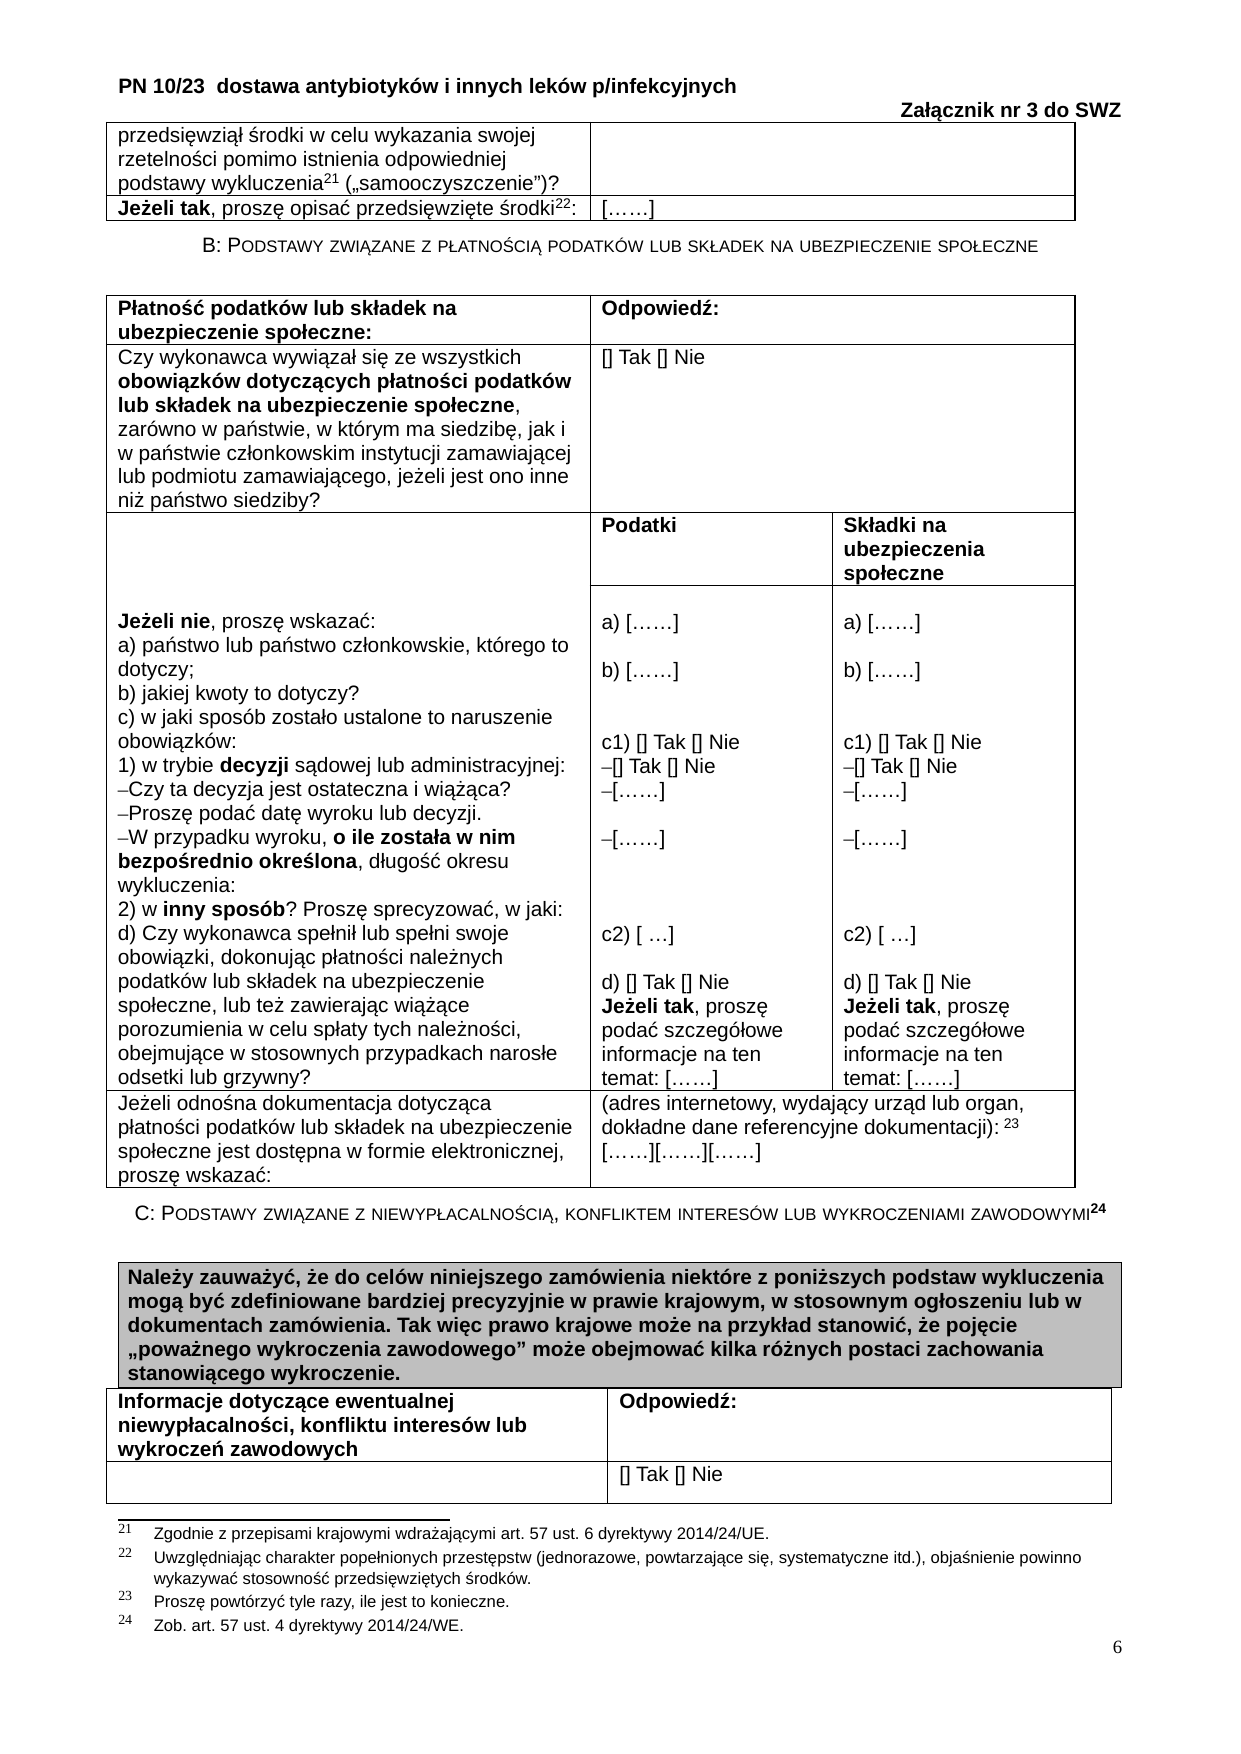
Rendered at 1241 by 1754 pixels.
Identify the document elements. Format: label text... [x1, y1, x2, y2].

table_cell [] Tak [] Nie [608, 1462, 1111, 1503]
table_header Informacje dotyczące ewentualnej niewypłacalności, konfliktu interesów lub wykroczeń zawodowych [107, 1389, 607, 1461]
title B: Podstawy związane z płatnością podatków lub składek na ubezpieczenie społeczne [118, 233, 1122, 257]
table_header Płatność podatków lub składek na ubezpieczenie społeczne: [107, 296, 590, 343]
table_cell Czy wykonawca wywiązał się ze wszystkich obowiązków dotyczących płatności podatków lub składek na ubezpieczenie społeczne, zarówno w państwie, w którym ma siedzibę, jak i w państwie członkowskim instytucji zamawiającej lub podmiotu zamawiającego, jeżeli jest ono inne niż państwo siedziby? [107, 345, 590, 512]
table_cell a) [……] b) [……] c1) [] Tak [] Nie [] Tak [] Nie [……] [……] c2) [ …] d) [] Tak [] Nie Jeżeli tak, proszę podać szczegółowe informacje na ten temat: [……] [833, 586, 1074, 1090]
table_header Odpowiedź: [591, 296, 1074, 343]
table_cell a) [……] b) [……] c1) [] Tak [] Nie [] Tak [] Nie [……] [……] c2) [ …] d) [] Tak [] Nie Jeżeli tak, proszę podać szczegółowe informacje na ten temat: [……] [591, 586, 832, 1090]
table_cell Składki na ubezpieczenia społeczne [833, 513, 1074, 585]
table_cell przedsięwziął środki w celu wykazania swojej rzetelności pomimo istnienia odpowiedniej podstawy wykluczenia („samooczyszczenie”)? [107, 123, 590, 194]
text Należy zauważyć, że do celów niniejszego zamówienia niektóre z poniższych podstaw wykluczenia mogą być zdefiniowane bardziej precyzyjnie w prawie krajowym, w stosownym ogłoszeniu lub w dokumentach zamówienia. Tak więc prawo krajowe może na przykład stanowić, że pojęcie „poważnego wykroczenia zawodowego” może obejmować kilka różnych postaci zachowania stanowiącego wykroczenie. [119, 1263, 1121, 1387]
table_cell (adres internetowy, wydający urząd lub organ, dokładne dane referencyjne dokumentacji): [……][……][……] [591, 1091, 1074, 1187]
table_header Odpowiedź: [608, 1389, 1111, 1461]
text Zob. art. 57 ust. 4 dyrektywy 2014/24/WE. [118, 1612, 1122, 1636]
table_cell [107, 1462, 607, 1503]
table_cell [591, 123, 1074, 194]
title C: Podstawy związane z niewypłacalnością, konfliktem interesów lub wykroczeniami zawodowymi [118, 1200, 1122, 1224]
table_cell Jeżeli tak, proszę opisać przedsięwzięte środki: [107, 196, 590, 219]
table_cell Jeżeli nie, proszę wskazać: a) państwo lub państwo członkowskie, którego to dotyczy; b) jakiej kwoty to dotyczy? c) w jaki sposób zostało ustalone to naruszenie obowiązków: 1) w trybie decyzji sądowej lub administracyjnej: Czy ta decyzja jest ostateczna i wiążąca? Proszę podać datę wyroku lub decyzji. W przypadku wyroku, o ile została w nim bezpośrednio określona, długość okresu wykluczenia: 2) w inny sposób? Proszę sprecyzować, w jaki: d) Czy wykonawca spełnił lub spełni swoje obowiązki, dokonując płatności należnych podatków lub składek na ubezpieczenie społeczne, lub też zawierając wiążące porozumienia w celu spłaty tych należności, obejmujące w stosownych przypadkach narosłe odsetki lub grzywny? [107, 513, 590, 1090]
table_cell Podatki [591, 513, 832, 585]
table_cell Jeżeli odnośna dokumentacja dotycząca płatności podatków lub składek na ubezpieczenie społeczne jest dostępna w formie elektronicznej, proszę wskazać: [107, 1091, 590, 1187]
table_cell [] Tak [] Nie [591, 345, 1074, 512]
table_cell [……] [591, 196, 1074, 219]
